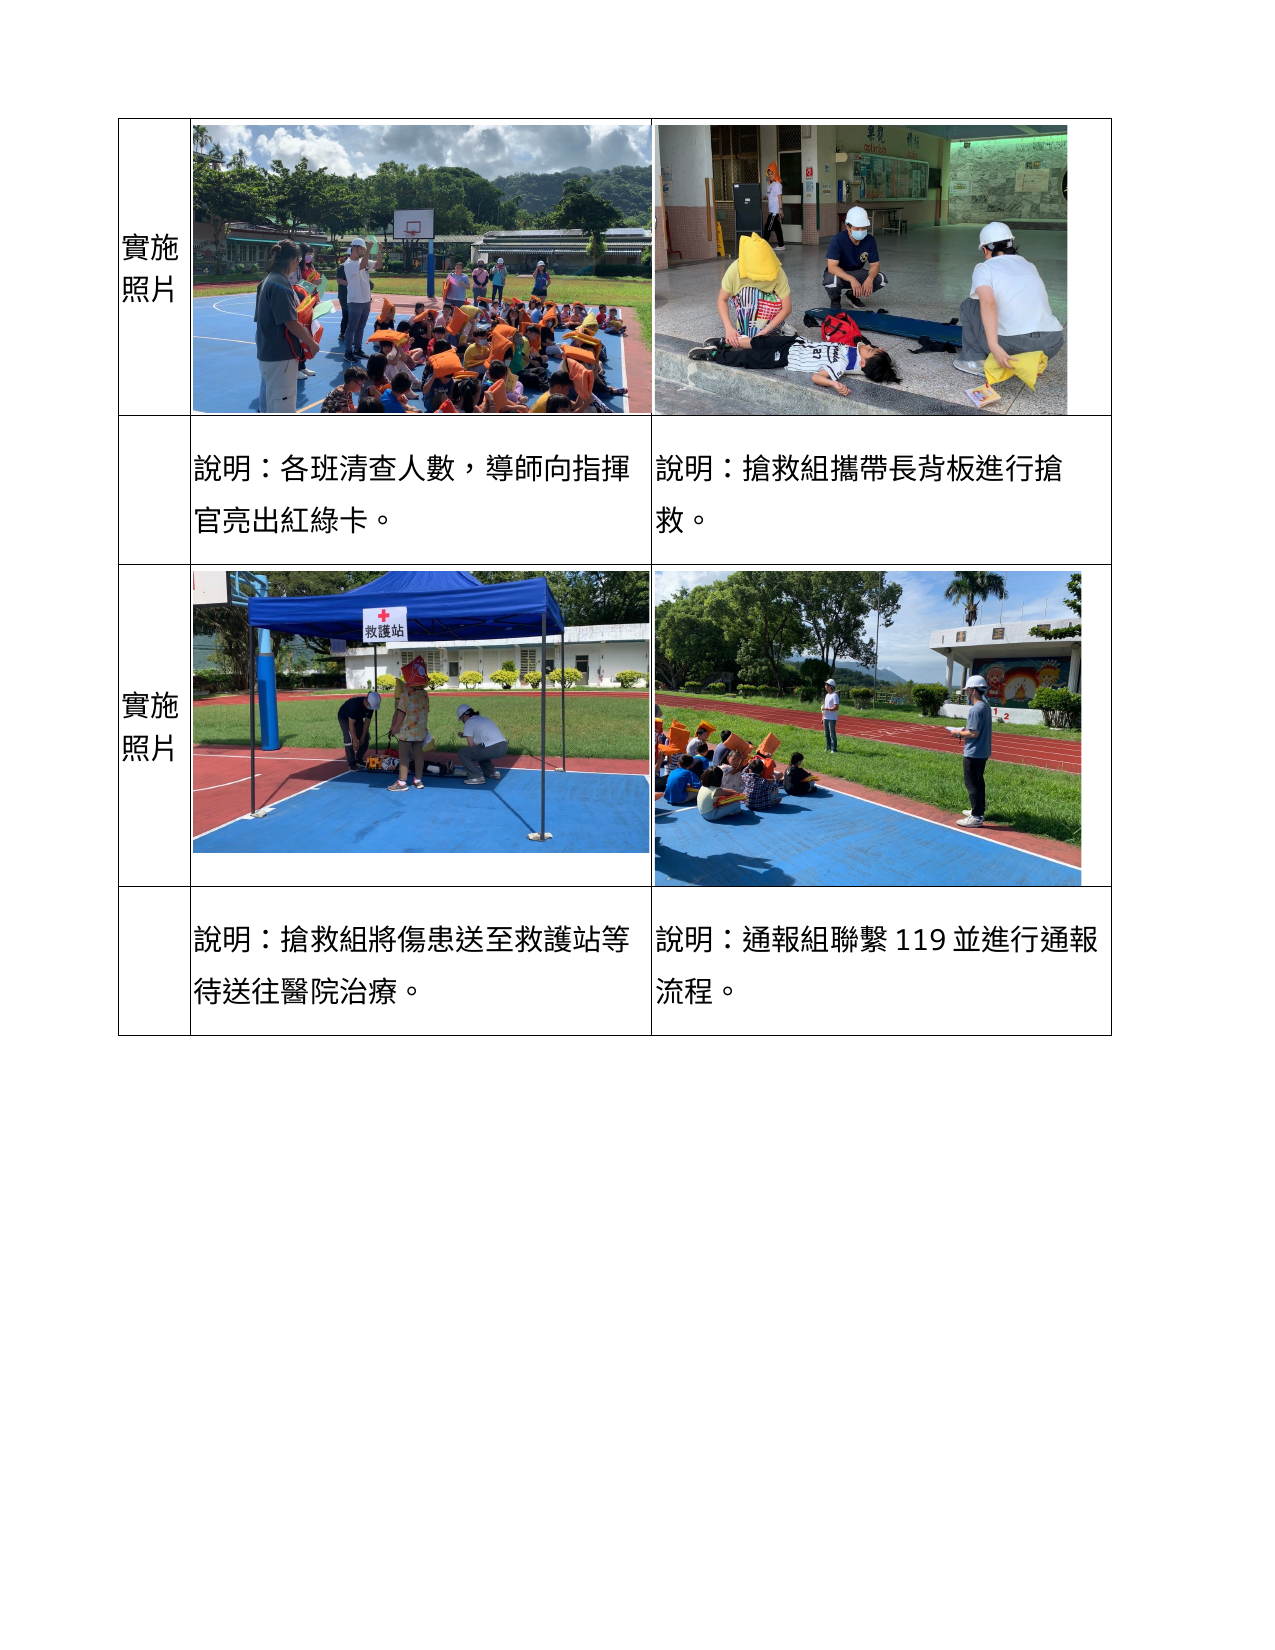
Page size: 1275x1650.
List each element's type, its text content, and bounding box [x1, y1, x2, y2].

table_cell 說明：搶救組攜帶長背板進行搶救。 [652, 416, 1111, 564]
table_cell [191, 119, 651, 414]
table_cell 說明：搶救組將傷患送至救護站等待送往醫院治療。 [191, 887, 651, 1035]
table_cell [652, 119, 1111, 414]
table_cell [652, 565, 1111, 886]
table_cell 實施照片 [119, 565, 190, 886]
table_cell 說明：各班清查人數，導師向指揮官亮出紅綠卡。 [191, 416, 651, 564]
table_cell 實施照片 [119, 119, 190, 414]
table_cell [119, 416, 190, 564]
table_cell 說明：通報組聯繫119並進行通報流程。 [652, 887, 1111, 1035]
table_cell [191, 565, 651, 886]
table_cell [119, 887, 190, 1035]
